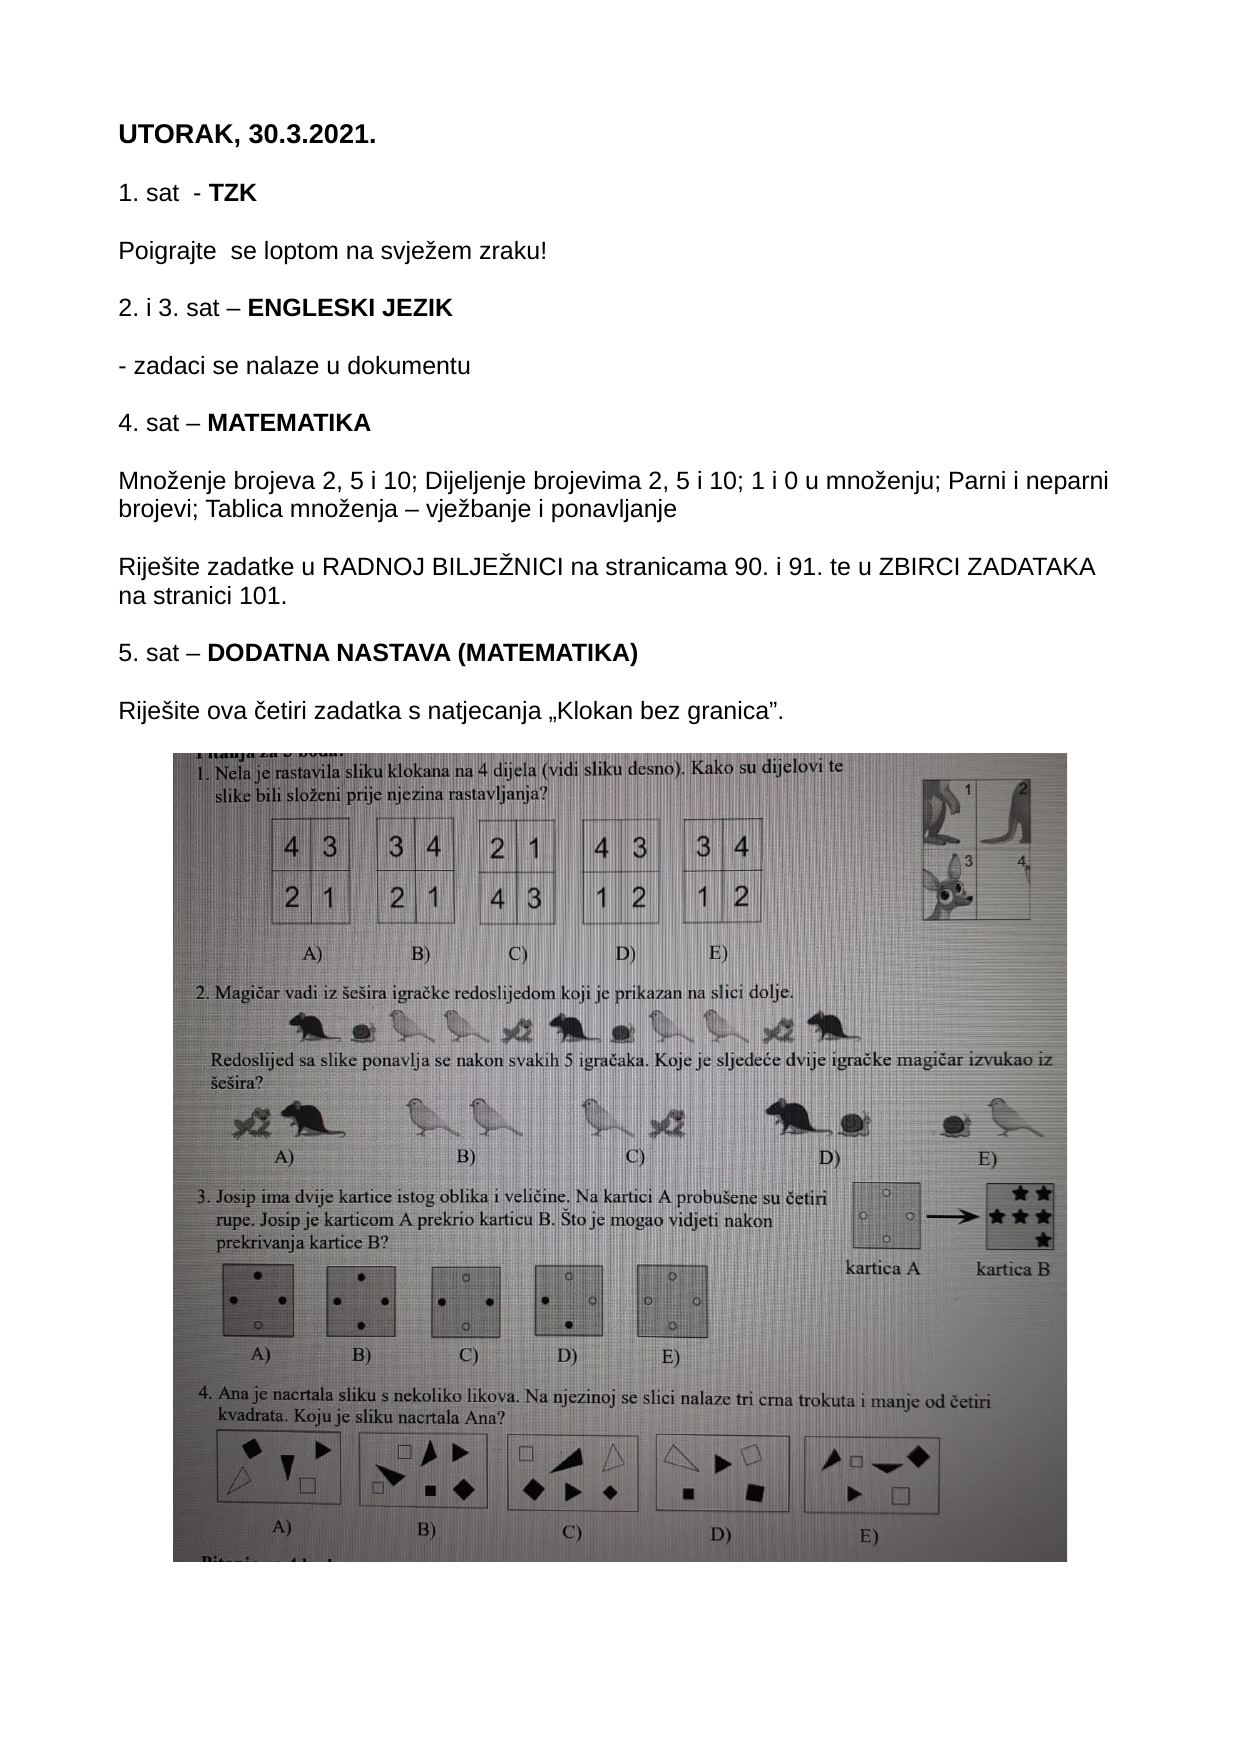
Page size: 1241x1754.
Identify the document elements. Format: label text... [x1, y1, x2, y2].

text 1. sat - TZK [118, 178, 1122, 207]
text Množenje brojeva 2, 5 i 10; Dijeljenje brojevima 2, 5 i 10; 1 i 0 u množenju; Parni i neparni brojevi; Tablica množenja – vježbanje i ponavljanje [118, 466, 1122, 523]
text 4. sat – MATEMATIKA [118, 408, 1122, 437]
text 2. i 3. sat – ENGLESKI JEZIK [118, 293, 1122, 322]
text UTORAK, 30.3.2021. [118, 118, 1122, 149]
picture [173, 753, 1068, 1562]
text Riješite zadatke u RADNOJ BILJEŽNICI na stranicama 90. i 91. te u ZBIRCI ZADATAKA na stranici 101. [118, 552, 1122, 609]
text Poigrajte se loptom na svježem zraku! [118, 236, 1122, 264]
text Riješite ova četiri zadatka s natjecanja „Klokan bez granica”. [118, 696, 1122, 724]
text - zadaci se nalaze u dokumentu [118, 351, 1122, 379]
text 5. sat – DODATNA NASTAVA (MATEMATIKA) [118, 638, 1122, 667]
